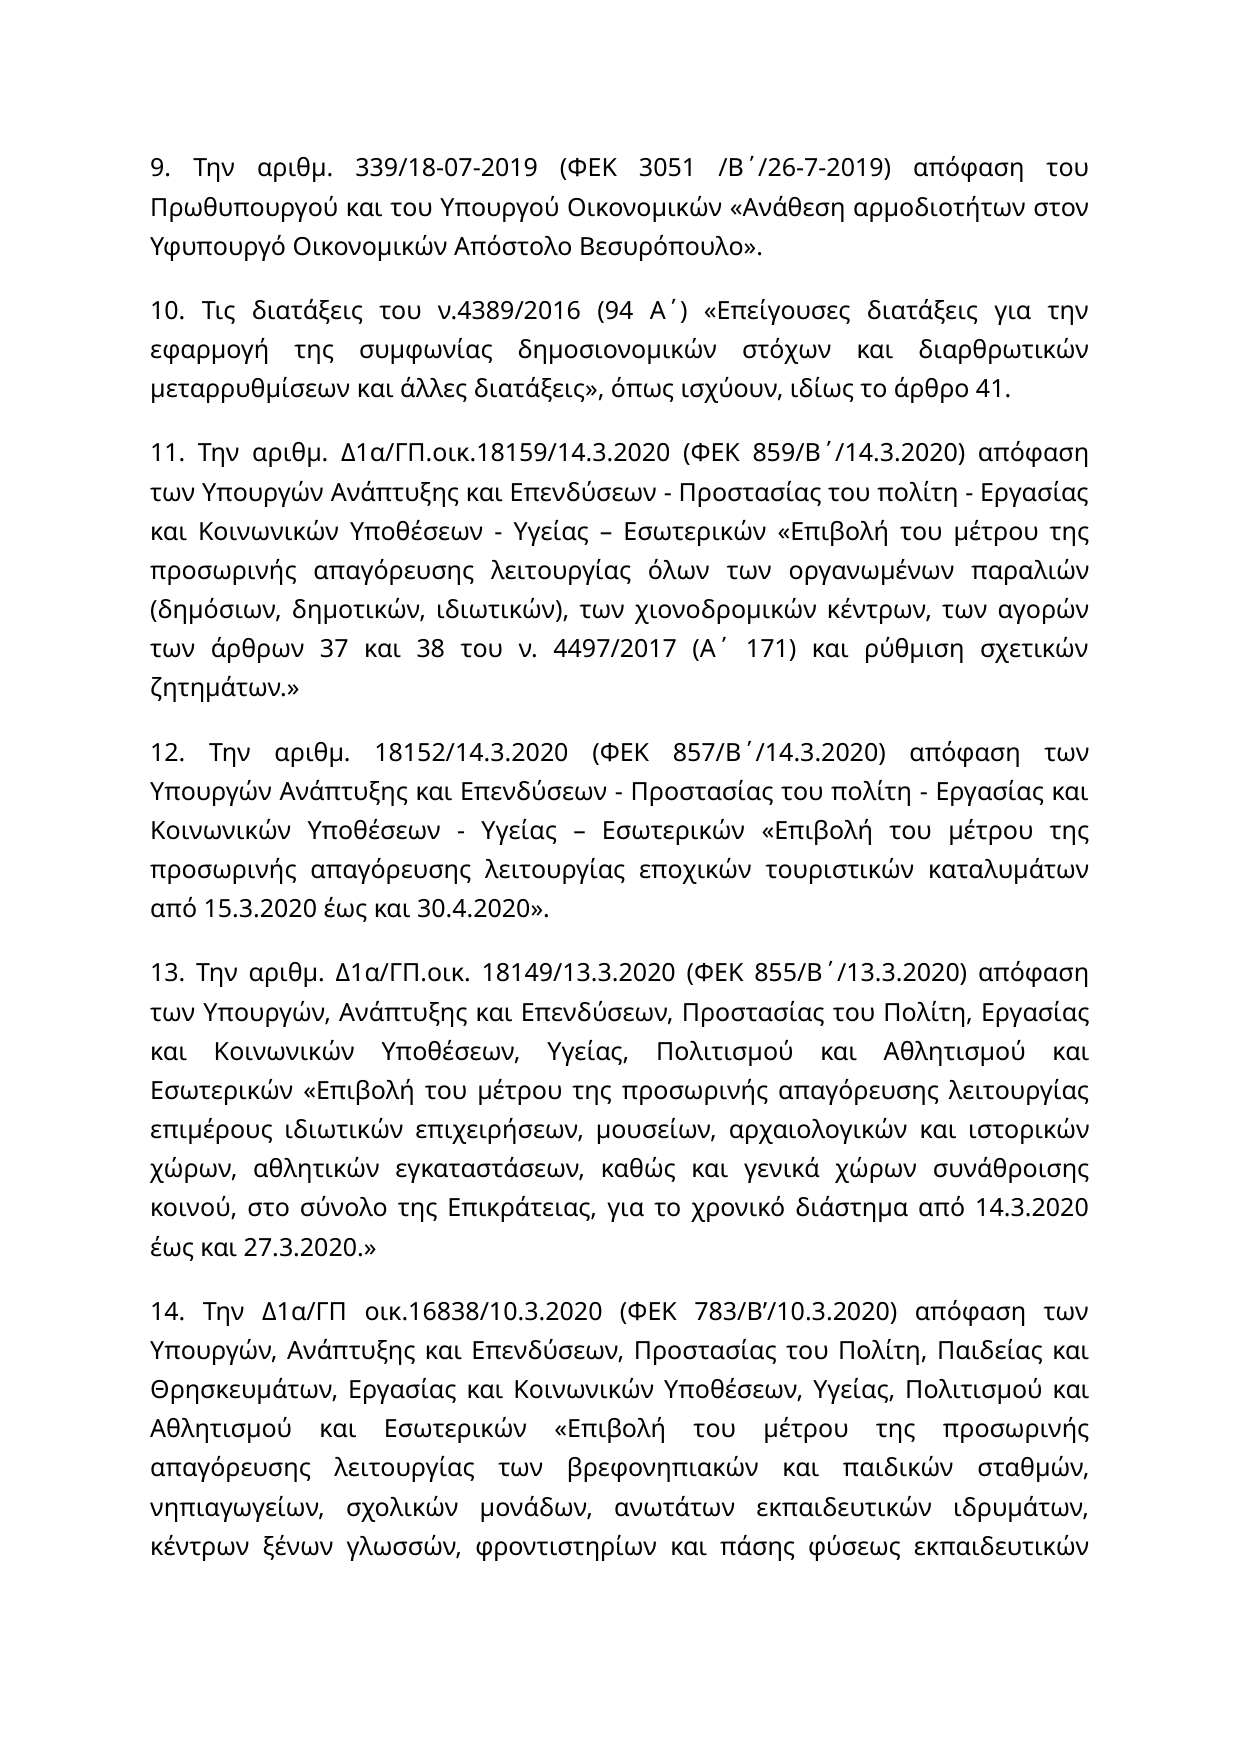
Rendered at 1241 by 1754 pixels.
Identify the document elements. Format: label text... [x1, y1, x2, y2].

text 13. Την αριθμ. Δ1α/ΓΠ.οικ. 18149/13.3.2020 (ΦΕΚ 855/Β΄/13.3.2020) απόφαση των Υπουργών, Ανάπτυξης και Επενδύσεων, Προστασίας του Πολίτη, Εργασίας και Κοινωνικών Υποθέσεων, Υγείας, Πολιτισμού και Αθλητισμού και Εσωτερικών «Επιβολή του μέτρου της προσωρινής απαγόρευσης λειτουργίας επιμέρους ιδιωτικών επιχειρήσεων, μουσείων, αρχαιολογικών και ιστορικών χώρων, αθλητικών εγκαταστάσεων, καθώς και γενικά χώρων συνάθροισης κοινού, στο σύνολο της Επικράτειας, για το χρονικό διάστημα από 14.3.2020 έως και 27.3.2020.» [150, 955, 1090, 1263]
text 14. Την Δ1α/ΓΠ οικ.16838/10.3.2020 (ΦΕΚ 783/Β’/10.3.2020) απόφαση των Υπουργών, Ανάπτυξης και Επενδύσεων, Προστασίας του Πολίτη, Παιδείας και Θρησκευμάτων, Εργασίας και Κοινωνικών Υποθέσεων, Υγείας, Πολιτισμού και Αθλητισμού και Εσωτερικών «Επιβολή του μέτρου της προσωρινής απαγόρευσης λειτουργίας των βρεφονηπιακών και παιδικών σταθμών, νηπιαγωγείων, σχολικών μονάδων, ανωτάτων εκπαιδευτικών ιδρυμάτων, κέντρων ξένων γλωσσών, φροντιστηρίων και πάσης φύσεως εκπαιδευτικών [150, 1293, 1090, 1562]
text 10. Τις διατάξεις του ν.4389/2016 (94 Α΄) «Επείγουσες διατάξεις για την εφαρμογή της συμφωνίας δημοσιονομικών στόχων και διαρθρωτικών μεταρρυθμίσεων και άλλες διατάξεις», όπως ισχύουν, ιδίως το άρθρο 41. [150, 292, 1090, 405]
text 11. Την αριθμ. Δ1α/ΓΠ.οικ.18159/14.3.2020 (ΦΕΚ 859/Β΄/14.3.2020) απόφαση των Υπουργών Ανάπτυξης και Επενδύσεων - Προστασίας του πολίτη - Εργασίας και Κοινωνικών Υποθέσεων - Υγείας – Εσωτερικών «Επιβολή του μέτρου της προσωρινής απαγόρευσης λειτουργίας όλων των οργανωμένων παραλιών (δημόσιων, δημοτικών, ιδιωτικών), των χιονοδρομικών κέντρων, των αγορών των άρθρων 37 και 38 του ν. 4497/2017 (Α΄ 171) και ρύθμιση σχετικών ζητημάτων.» [150, 435, 1090, 704]
text 12. Την αριθμ. 18152/14.3.2020 (ΦΕΚ 857/Β΄/14.3.2020) απόφαση των Υπουργών Ανάπτυξης και Επενδύσεων - Προστασίας του πολίτη - Εργασίας και Κοινωνικών Υποθέσεων - Υγείας – Εσωτερικών «Επιβολή του μέτρου της προσωρινής απαγόρευσης λειτουργίας εποχικών τουριστικών καταλυμάτων από 15.3.2020 έως και 30.4.2020». [150, 734, 1090, 925]
text 9. Την αριθμ. 339/18-07-2019 (ΦΕΚ 3051 /Β΄/26-7-2019) απόφαση του Πρωθυπουργού και του Υπουργού Οικονομικών «Ανάθεση αρμοδιοτήτων στον Υφυπουργό Οικονομικών Απόστολο Βεσυρόπουλο». [150, 150, 1090, 262]
